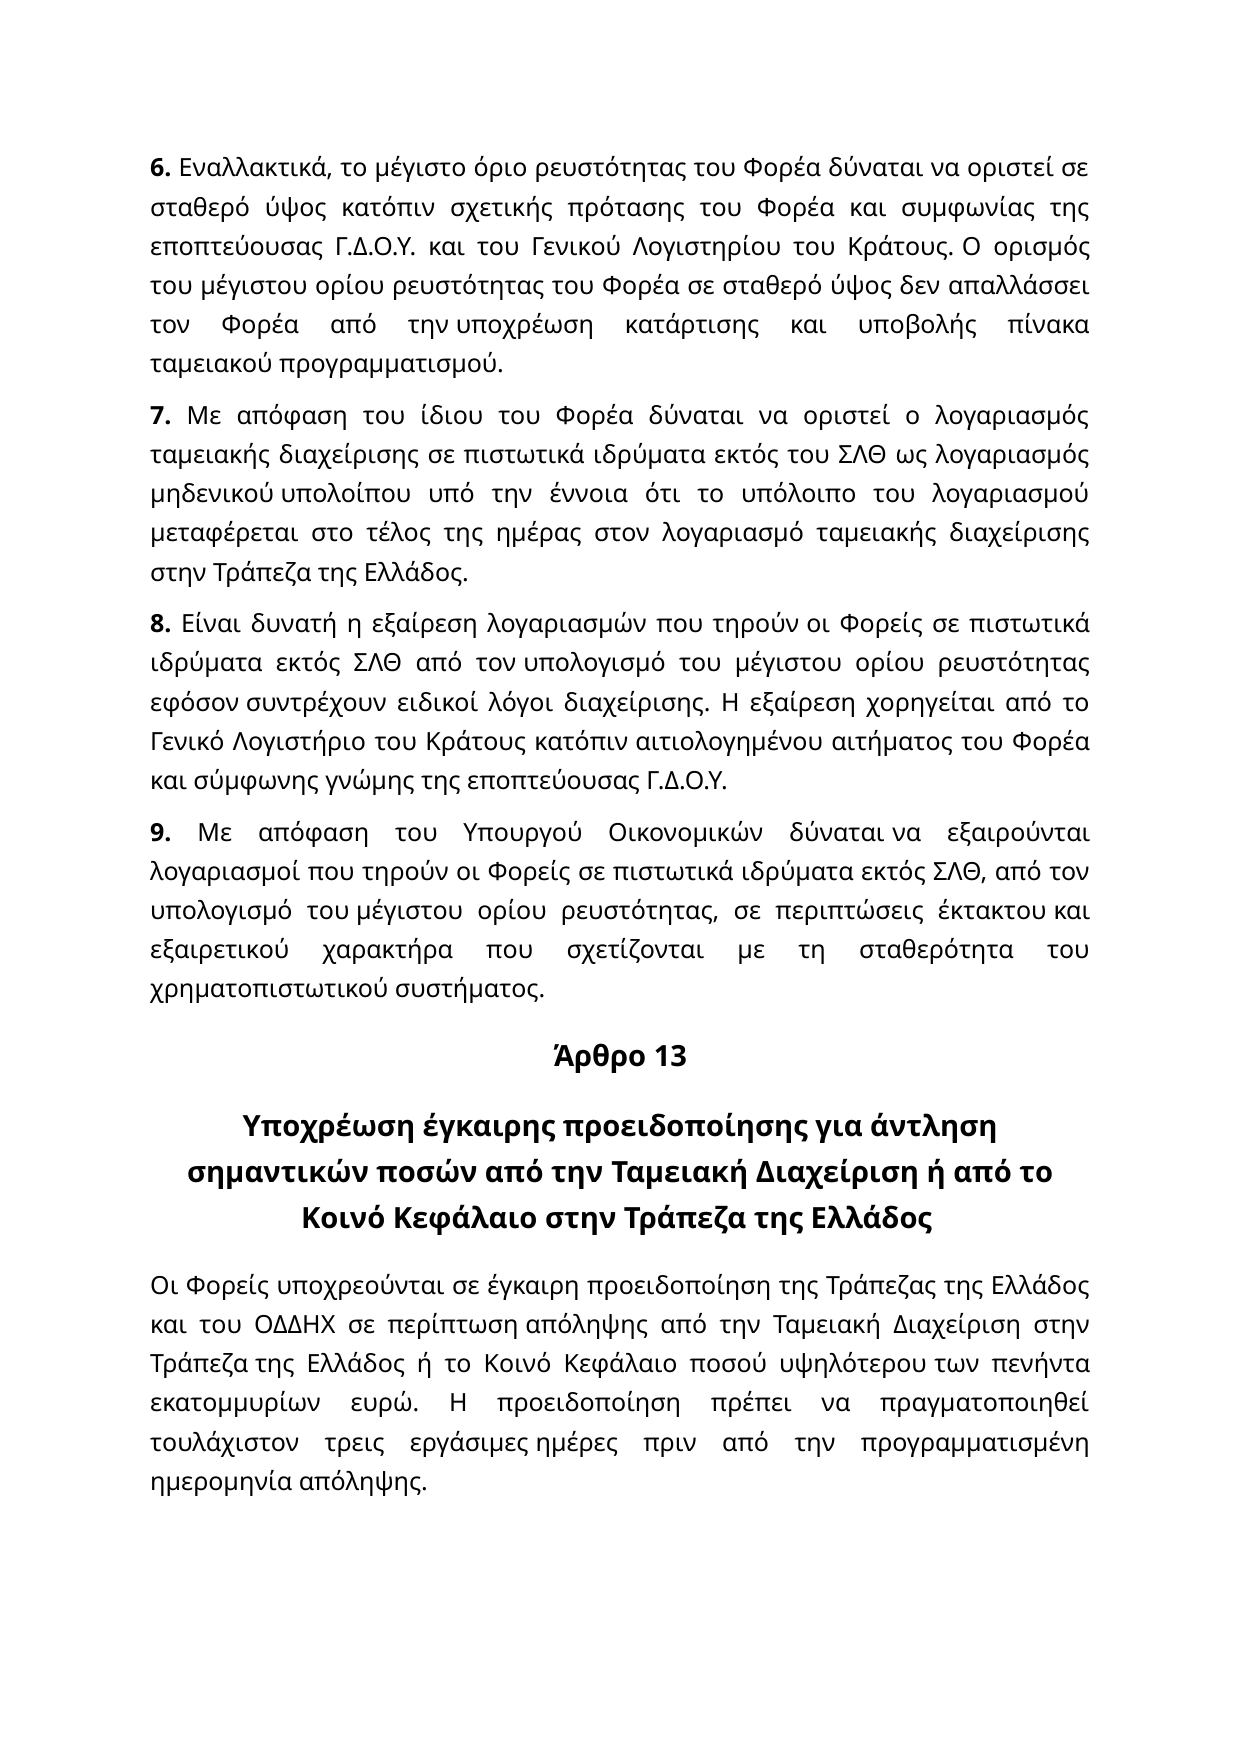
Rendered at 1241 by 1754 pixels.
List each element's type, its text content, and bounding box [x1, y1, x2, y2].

subtitle Υποχρέωση έγκαιρης προειδοποίησης για άντληση σημαντικών ποσών από την Ταμειακή Διαχείριση ή από το Κοινό Κεφάλαιο στην Τράπεζα της Ελλάδος [150, 1106, 1090, 1237]
text 6. Εναλλακτικά, το μέγιστο όριο ρευστότητας του Φορέα δύναται να οριστεί σε σταθερό ύψος κατόπιν σχετικής πρότασης του Φορέα και συμφωνίας της εποπτεύουσας Γ.Δ.Ο.Υ. και του Γενικού Λογιστηρίου του Κράτους. Ο ορισμός του μέγιστου ορίου ρευστότητας του Φορέα σε σταθερό ύψος δεν απαλλάσσει τον Φορέα από την υποχρέωση κατάρτισης και υποβολής πίνακα ταμειακού προγραμματισμού. [150, 150, 1090, 380]
subtitle Άρθρο 13 [150, 1035, 1090, 1075]
text Οι Φορείς υποχρεούνται σε έγκαιρη προειδοποίηση της Τράπεζας της Ελλάδος και του ΟΔΔΗΧ σε περίπτωση απόληψης από την Ταμειακή Διαχείριση στην Τράπεζα της Ελλάδος ή το Κοινό Κεφάλαιο ποσού υψηλότερου των πενήντα εκατομμυρίων ευρώ. Η προειδοποίηση πρέπει να πραγματοποιηθεί τουλάχιστον τρεις εργάσιμες ημέρες πριν από την προγραμματισμένη ημερομηνία απόληψης. [150, 1267, 1090, 1497]
text 7. Με απόφαση του ίδιου του Φορέα δύναται να οριστεί ο λογαριασμός ταμειακής διαχείρισης σε πιστωτικά ιδρύματα εκτός του ΣΛΘ ως λογαριασμός μηδενικού υπολοίπου υπό την έννοια ότι το υπόλοιπο του λογαριασμού μεταφέρεται στο τέλος της ημέρας στον λογαριασμό ταμειακής διαχείρισης στην Τράπεζα της Ελλάδος. [150, 397, 1090, 588]
text 8. Είναι δυνατή η εξαίρεση λογαριασμών που τηρούν οι Φορείς σε πιστωτικά ιδρύματα εκτός ΣΛΘ από τον υπολογισμό του μέγιστου ορίου ρευστότητας εφόσον συντρέχουν ειδικοί λόγοι διαχείρισης. Η εξαίρεση χορηγείται από το Γενικό Λογιστήριο του Κράτους κατόπιν αιτιολογημένου αιτήματος του Φορέα και σύμφωνης γνώμης της εποπτεύουσας Γ.Δ.Ο.Υ. [150, 606, 1090, 797]
text 9. Με απόφαση του Υπουργού Οικονομικών δύναται να εξαιρούνται λογαριασμοί που τηρούν οι Φορείς σε πιστωτικά ιδρύματα εκτός ΣΛΘ, από τον υπολογισμό του μέγιστου ορίου ρευστότητας, σε περιπτώσεις έκτακτου και εξαιρετικού χαρακτήρα που σχετίζονται με τη σταθερότητα του χρηματοπιστωτικού συστήματος. [150, 814, 1090, 1005]
